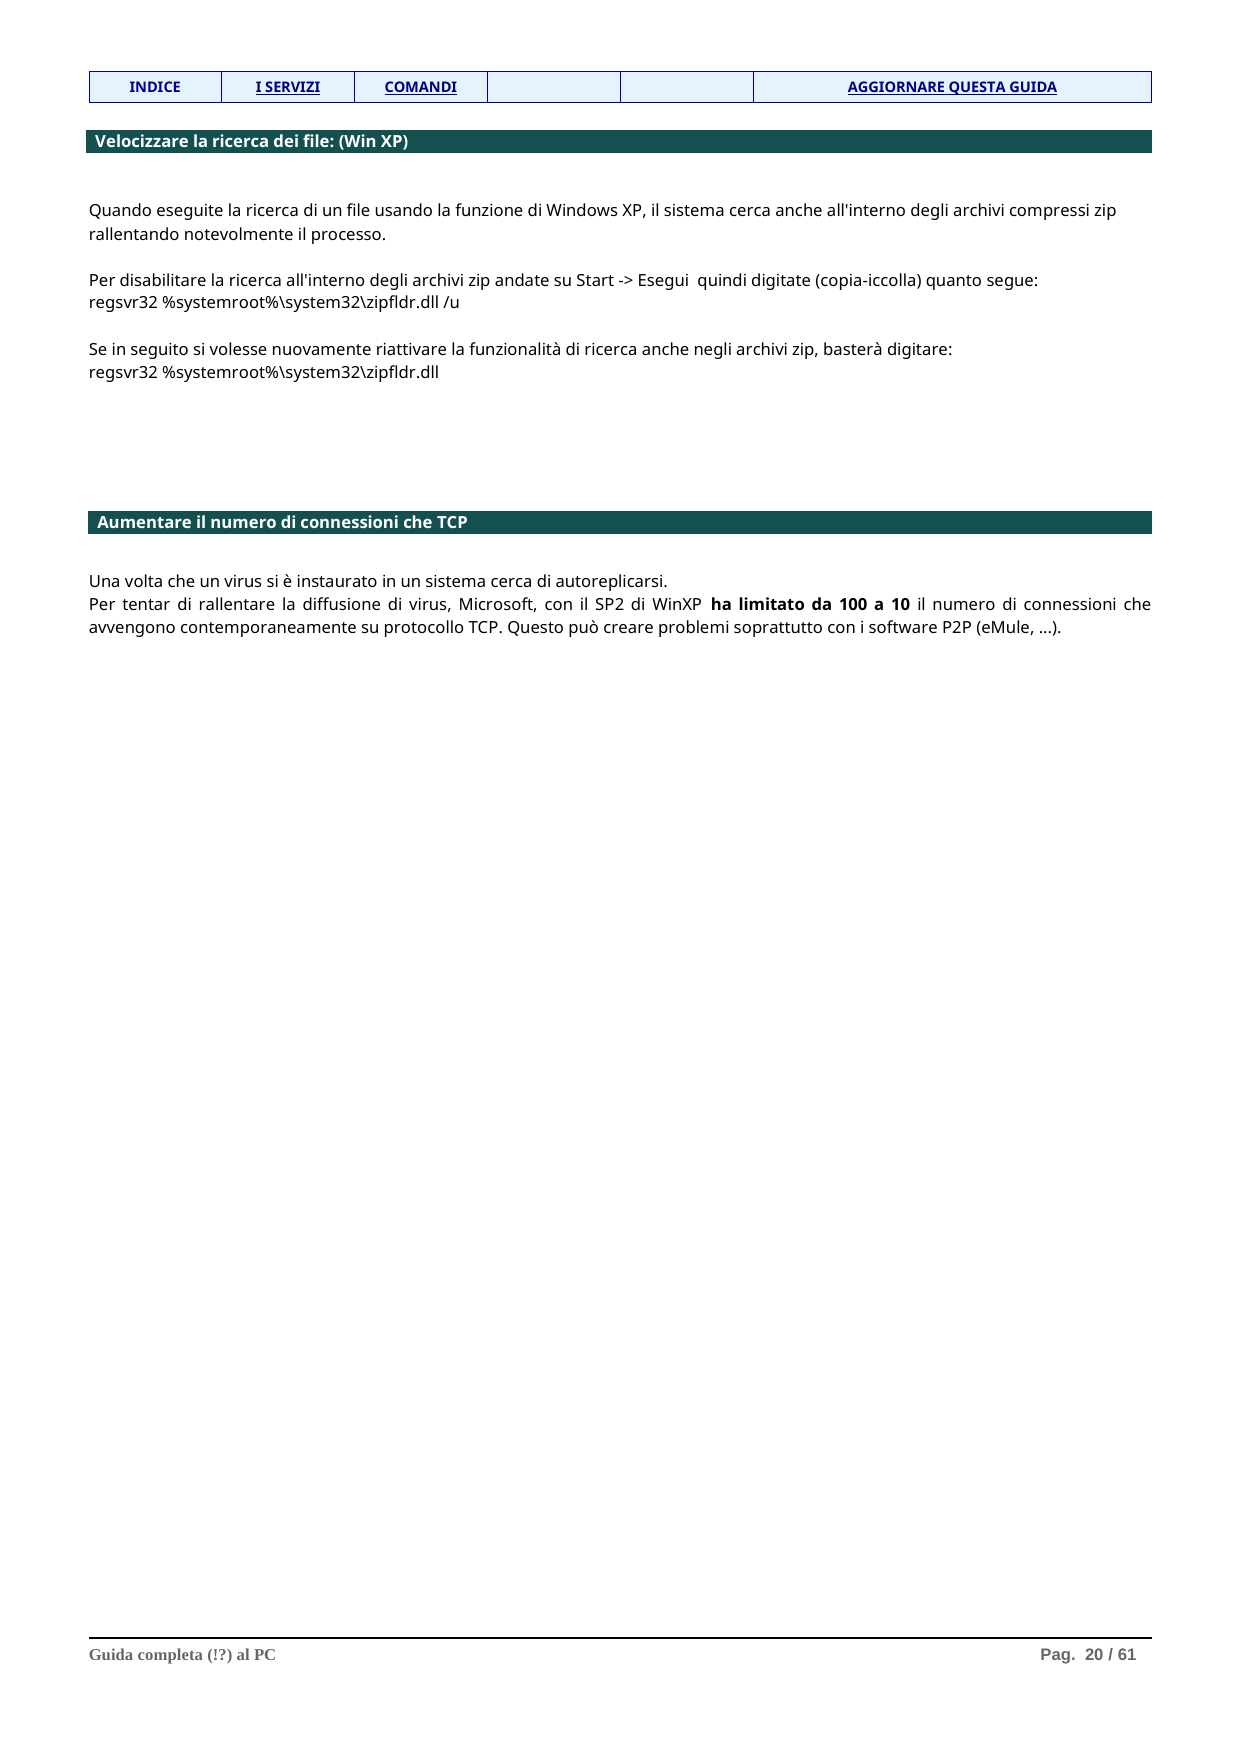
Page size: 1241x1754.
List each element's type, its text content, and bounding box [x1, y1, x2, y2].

text Una volta che un virus si è instaurato in un sistema cerca di autoreplicarsi. [88, 569, 1152, 592]
text Quando eseguite la ricerca di un file usando la funzione di Windows XP, il sistema cerca anche all'interno degli archivi compressi zip rallentando notevolmente il processo. [88, 199, 1152, 245]
text Velocizzare la ricerca dei file: (Win XP) [86, 130, 1152, 153]
text Per disabilitare la ricerca all'interno degli archivi zip andate su Start -> Esegui quindi digitate (copia-iccolla) quanto segue: [88, 268, 1152, 291]
text Se in seguito si volesse nuovamente riattivare la funzionalità di ricerca anche negli archivi zip, basterà digitare: [88, 337, 1152, 360]
text Per tentar di rallentare la diffusione di virus, Microsoft, con il SP2 di WinXP ha limitato da 100 a 10 il numero di connessioni che avvengono contemporaneamente su protocollo TCP. Questo può creare problemi soprattutto con i software P2P (eMule, ...). [88, 592, 1152, 638]
text Aumentare il numero di connessioni che TCP [88, 511, 1152, 534]
text regsvr32 %systemroot%\system32\zipfldr.dll /u [88, 291, 1152, 314]
text regsvr32 %systemroot%\system32\zipfldr.dll [88, 360, 1152, 383]
